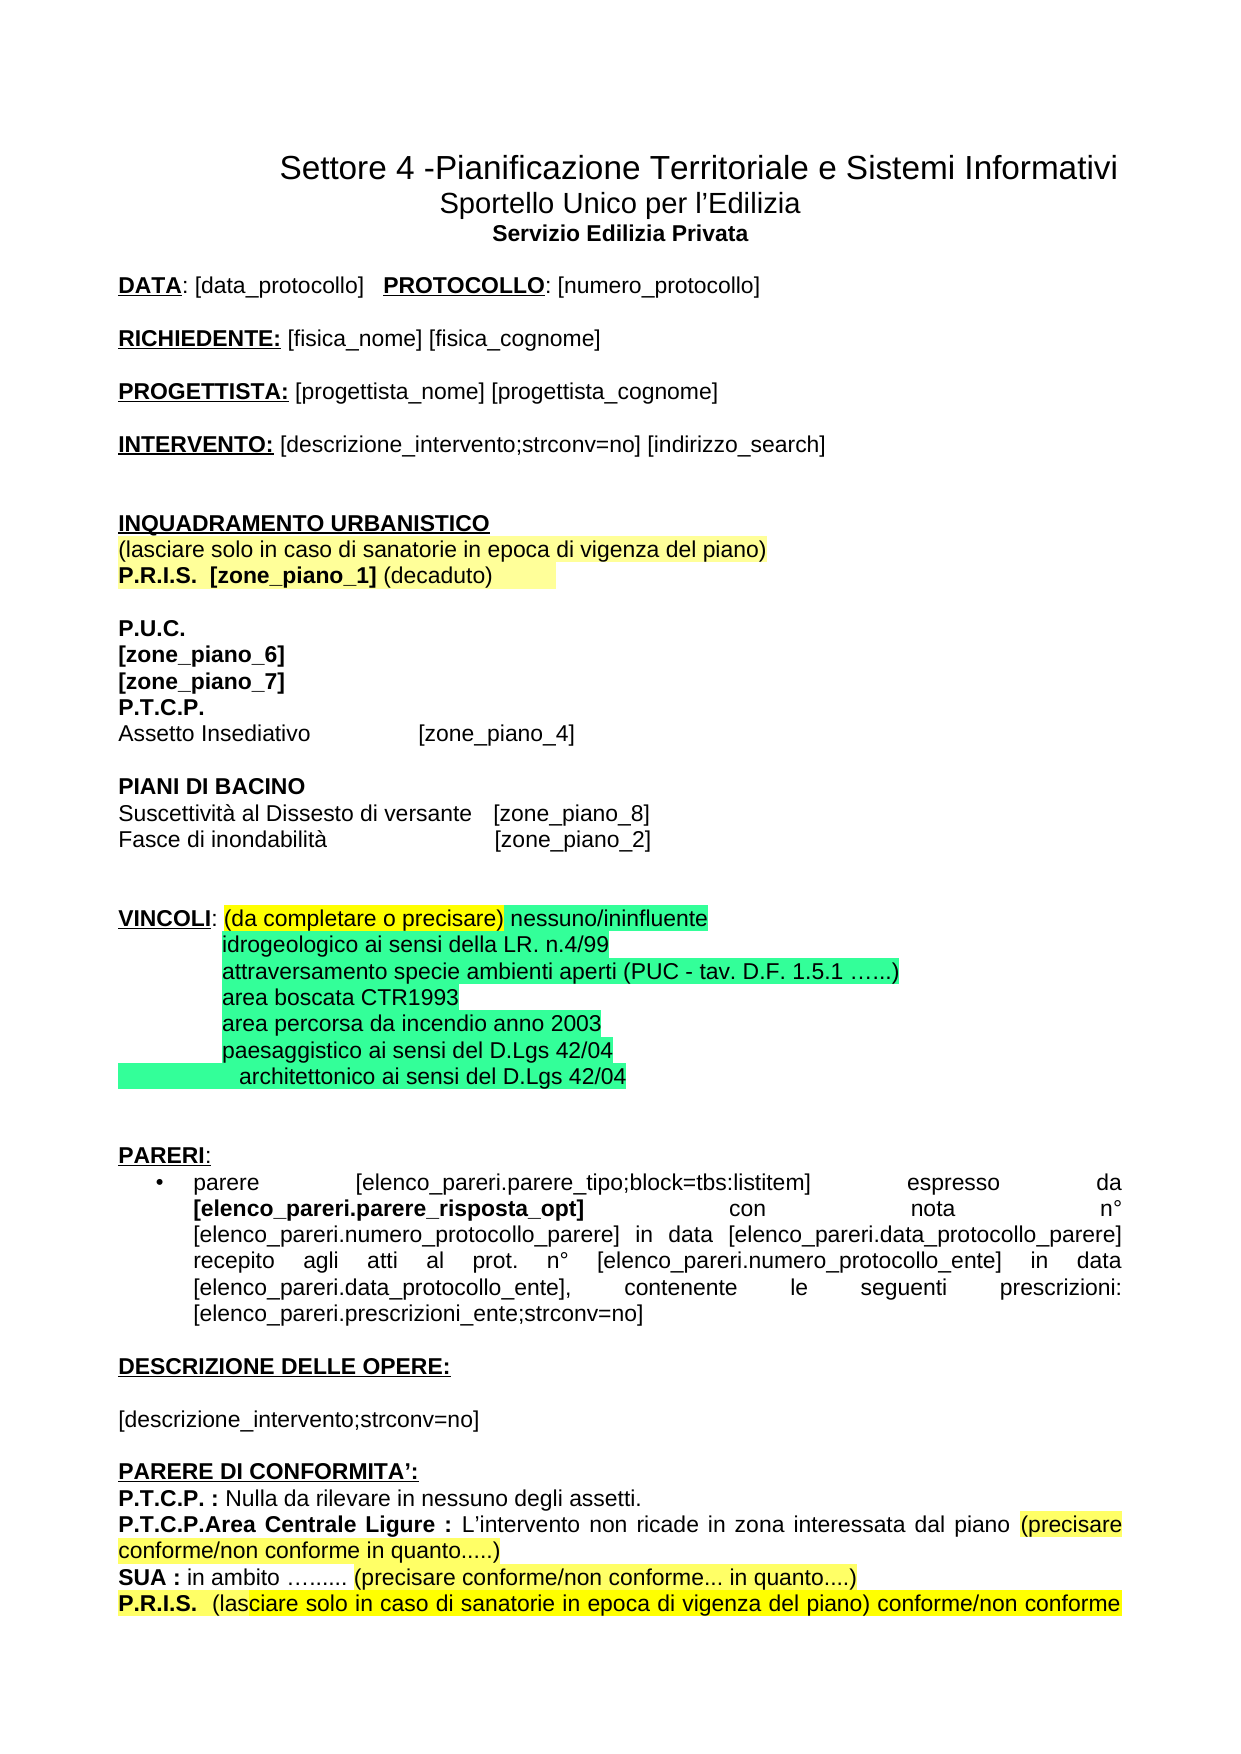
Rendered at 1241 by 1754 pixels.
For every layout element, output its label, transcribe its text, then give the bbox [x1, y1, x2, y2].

text P.U.C. [118, 615, 1122, 641]
text DESCRIZIONE DELLE OPERE: [118, 1353, 1122, 1379]
text Settore 4 -Pianificazione Territoriale e Sistemi Informativi [279, 148, 1122, 186]
text VINCOLI: (da completare o precisare) nessuno/ininfluente [118, 905, 1122, 931]
list parere [elenco_pareri.parere_tipo;block=tbs:listitem] espresso da [elenco_pareri.parere_risposta_opt] con nota n° [elenco_pareri.numero_protocollo_parere] in data [elenco_pareri.data_protocollo_parere] recepito agli atti al prot. n° [elenco_pareri.numero_protocollo_ente] in data [elenco_pareri.data_protocollo_ente], contenente le seguenti prescrizioni: [elenco_pareri.prescrizioni_ente;strconv=no] [156, 1168, 1122, 1327]
text RICHIEDENTE: [fisica_nome] [fisica_cognome] [118, 325, 1122, 351]
text P.R.I.S. (lasciare solo in caso di sanatorie in epoca di vigenza del piano) conforme/non conforme [118, 1590, 1122, 1616]
text P.T.C.P. : Nulla da rilevare in nessuno degli assetti. [118, 1485, 1122, 1511]
text area percorsa da incendio anno 2003 [222, 1010, 1122, 1037]
text area boscata CTR1993 [222, 984, 1122, 1010]
text P.T.C.P.Area Centrale Ligure : L’intervento non ricade in zona interessata dal piano (precisare conforme/non conforme in quanto.....) [118, 1511, 1122, 1564]
text PARERE DI CONFORMITA’: [118, 1458, 1122, 1485]
text Sportello Unico per l’Edilizia [118, 186, 1122, 220]
text [zone_piano_7] [118, 668, 1122, 694]
text P.R.I.S. [zone_piano_1] (decaduto) [118, 562, 1122, 589]
text idrogeologico ai sensi della LR. n.4/99 [222, 931, 1122, 958]
text [descrizione_intervento;strconv=no] [118, 1406, 1122, 1432]
text Servizio Edilizia Privata [118, 220, 1122, 246]
text PIANI DI BACINO [118, 773, 1122, 799]
text INQUADRAMENTO URBANISTICO [118, 509, 1122, 536]
text attraversamento specie ambienti aperti (PUC - tav. D.F. 1.5.1 …...) [222, 958, 1122, 984]
text PROGETTISTA: [progettista_nome] [progettista_cognome] [118, 378, 1122, 404]
text [zone_piano_6] [118, 641, 1122, 668]
text Suscettività al Dissesto di versante [zone_piano_8] [118, 799, 1122, 826]
text INTERVENTO: [descrizione_intervento;strconv=no] [indirizzo_search] [118, 431, 1122, 457]
text DATA: [data_protocollo] PROTOCOLLO: [numero_protocollo] [118, 272, 1122, 299]
text architettonico ai sensi del D.Lgs 42/04 [118, 1063, 1122, 1089]
text SUA : in ambito …...... (precisare conforme/non conforme... in quanto....) [118, 1564, 1122, 1590]
text PARERI: [118, 1142, 1122, 1168]
text P.T.C.P. [118, 694, 1122, 720]
text Assetto Insediativo [zone_piano_4] [118, 720, 1122, 747]
text Fasce di inondabilità [zone_piano_2] [118, 826, 1122, 852]
text paesaggistico ai sensi del D.Lgs 42/04 [222, 1037, 1122, 1063]
text (lasciare solo in caso di sanatorie in epoca di vigenza del piano) [118, 536, 1122, 562]
